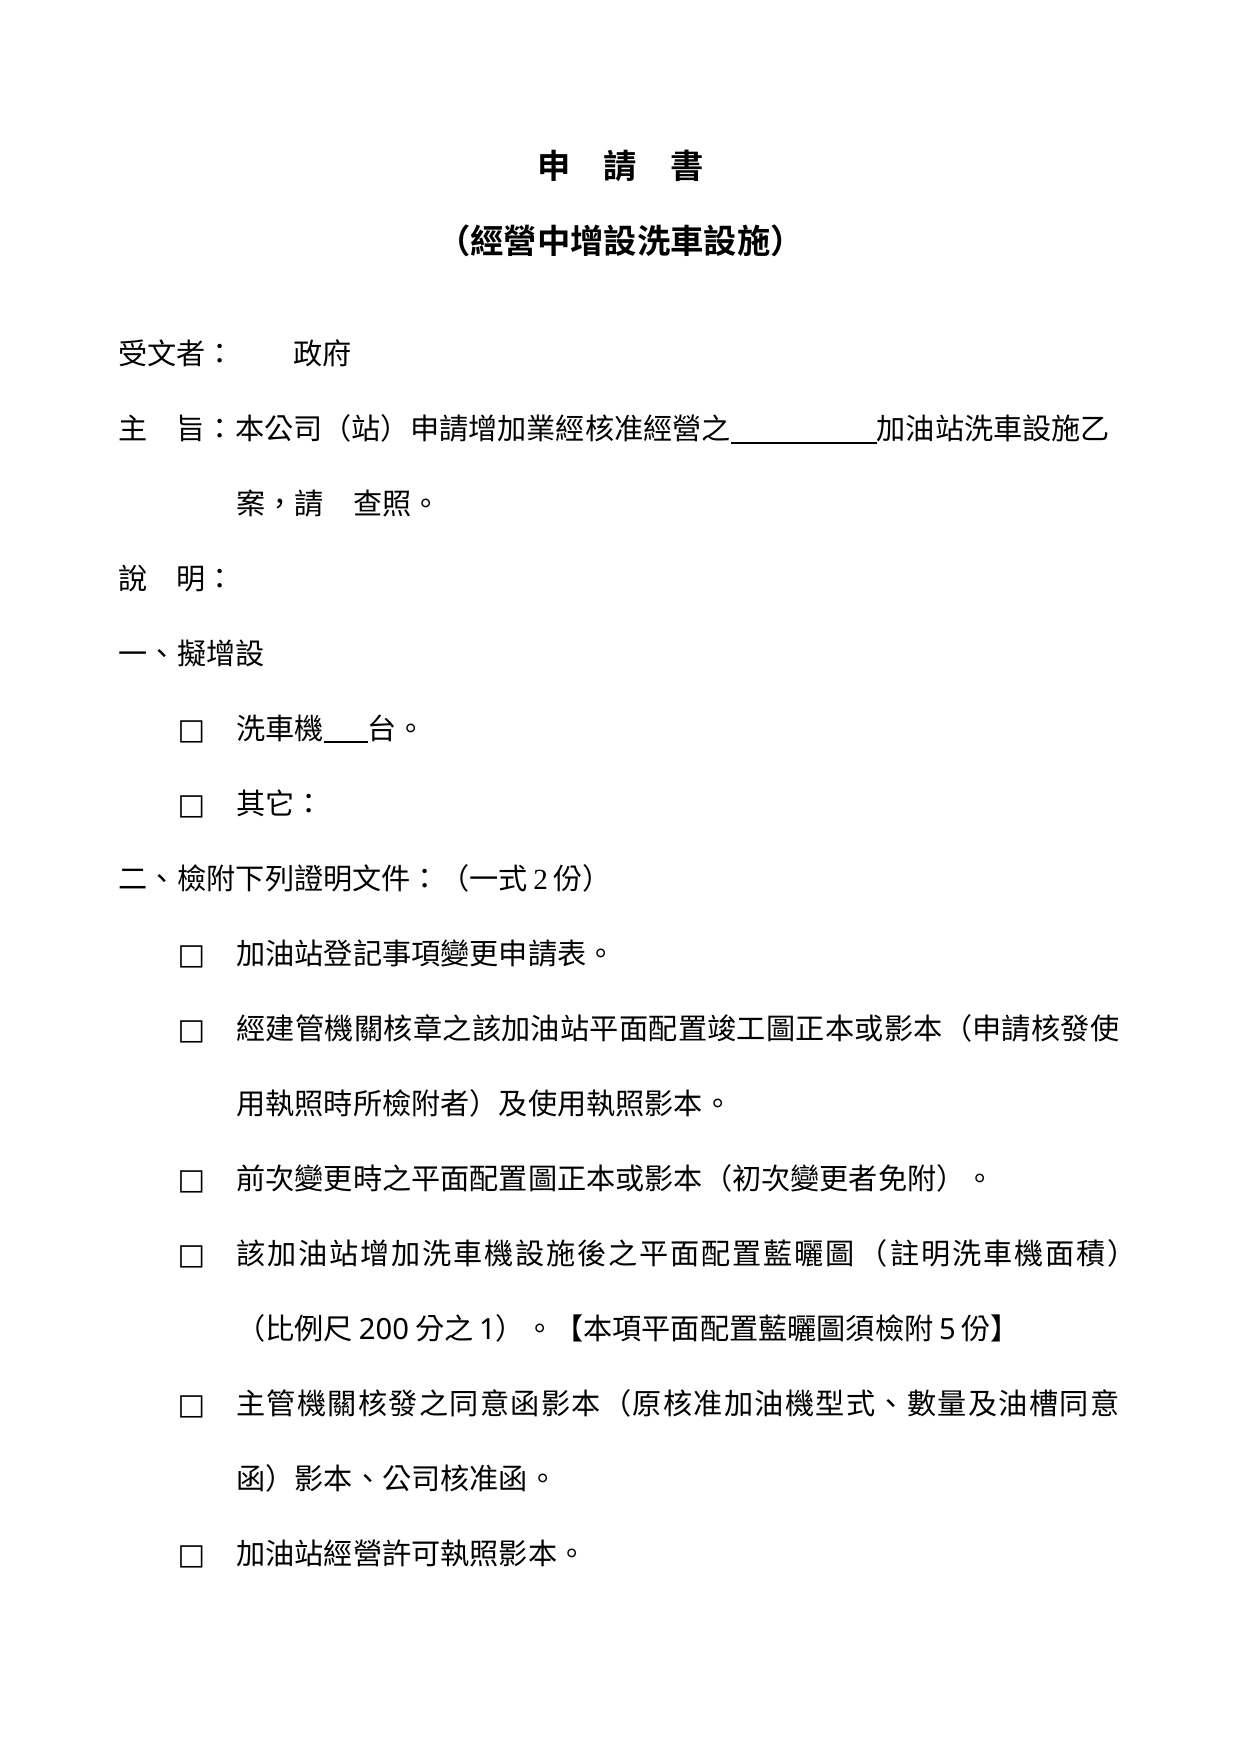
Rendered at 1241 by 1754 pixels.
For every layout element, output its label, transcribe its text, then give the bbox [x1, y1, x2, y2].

list 主管機關核發之同意函影本（原核准加油機型式、數量及油槽同意函）影本、公司核准函。 [177, 1364, 1122, 1514]
list 其它： [177, 764, 1122, 839]
text 受文者： 政府 [118, 314, 1122, 389]
list 檢附下列證明文件：（一式2份） [118, 839, 1122, 914]
text （經營中增設洗車設施） [118, 202, 1122, 277]
list 擬增設 [118, 614, 1122, 689]
list 該加油站增加洗車機設施後之平面配置藍曬圖（註明洗車機面積）（比例尺200分之1）。【本項平面配置藍曬圖須檢附5份】 [177, 1214, 1122, 1364]
list 加油站經營許可執照影本。 [177, 1514, 1122, 1589]
text 說 明： [118, 539, 1122, 614]
text 申 請 書 [118, 127, 1122, 202]
list 經建管機關核章之該加油站平面配置竣工圖正本或影本（申請核發使用執照時所檢附者）及使用執照影本。 [177, 989, 1122, 1139]
list 洗車機 台。 [177, 689, 1122, 764]
text 主 旨：本公司（站）申請增加業經核准經營之 加油站洗車設施乙案，請 查照。 [118, 389, 1122, 539]
list 加油站登記事項變更申請表。 [177, 914, 1122, 989]
list 前次變更時之平面配置圖正本或影本（初次變更者免附）。 [177, 1139, 1122, 1214]
